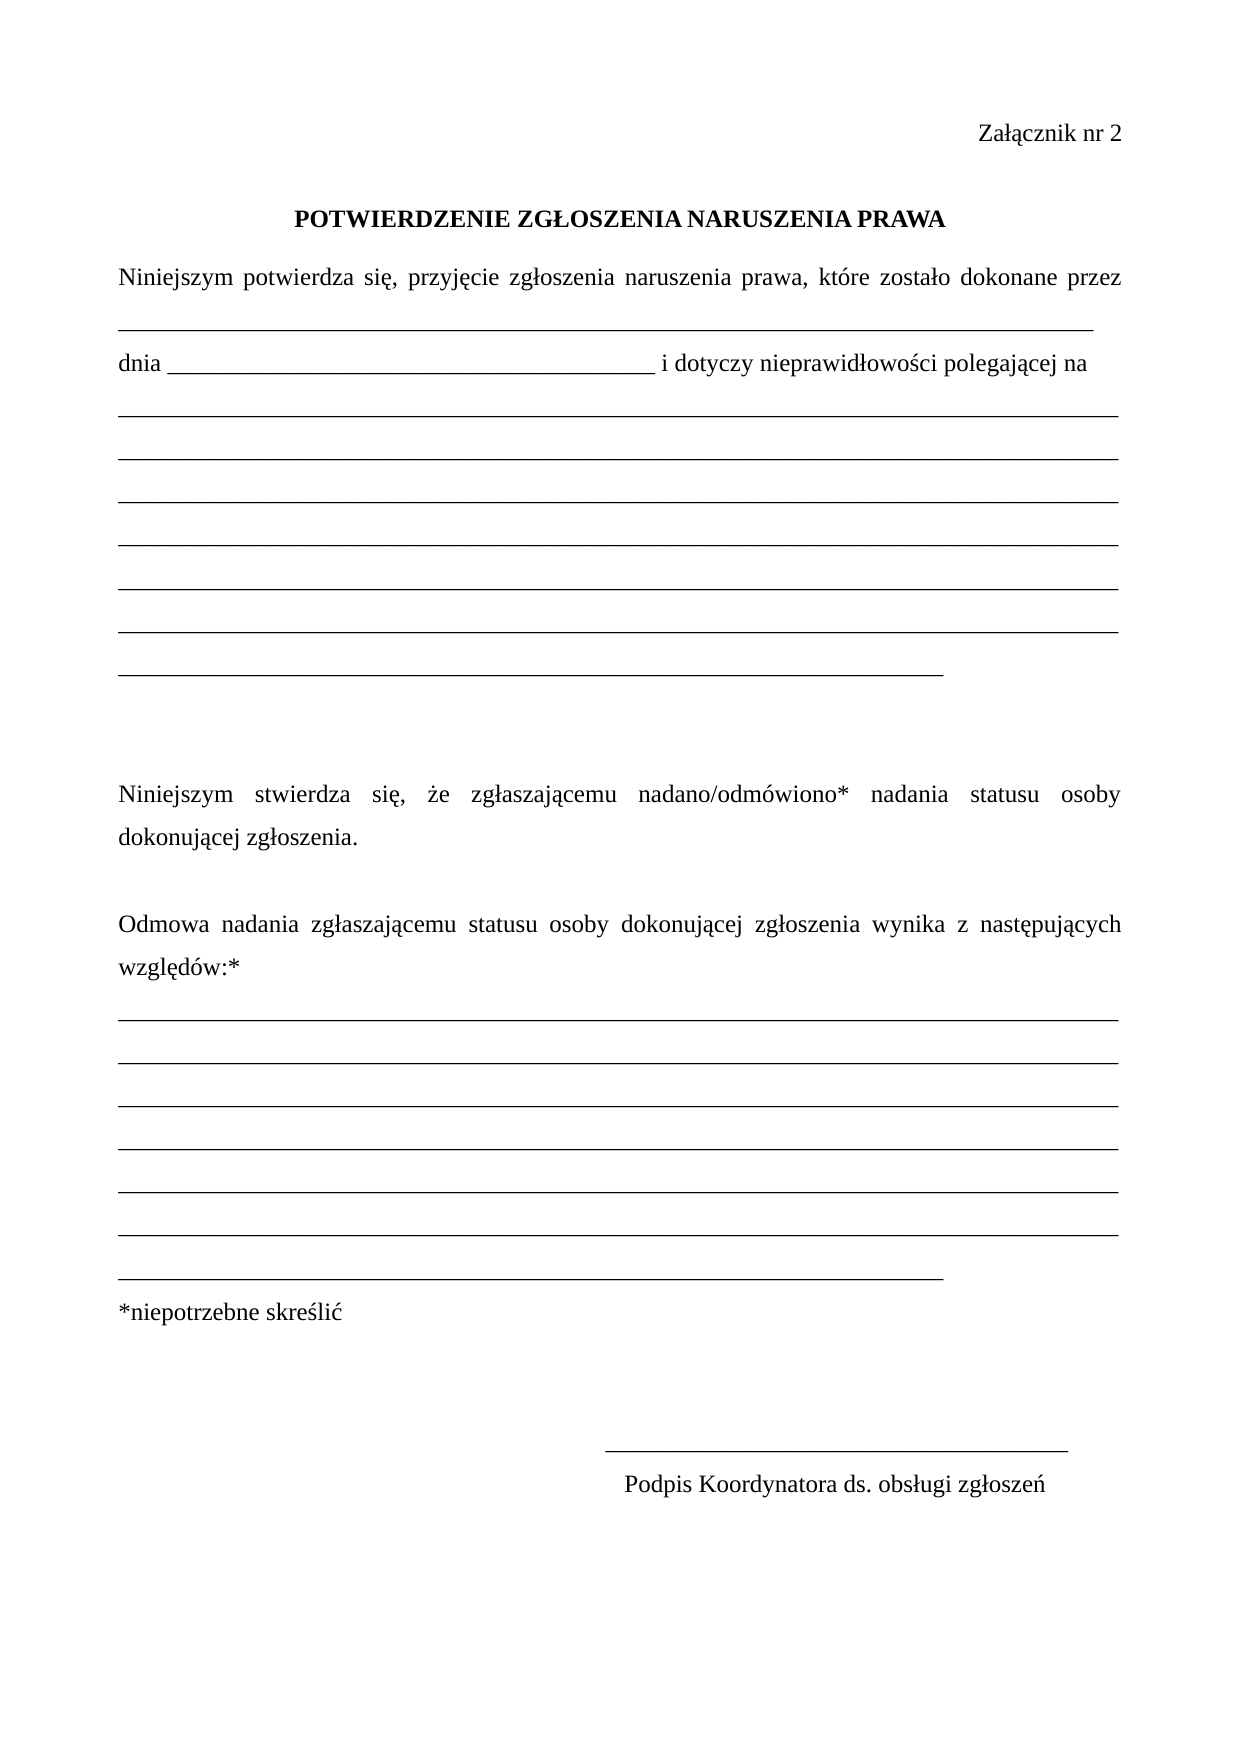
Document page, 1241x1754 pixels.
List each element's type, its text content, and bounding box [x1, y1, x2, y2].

text _____________________________________ [605, 1426, 1122, 1455]
text *niepotrzebne skreślić [118, 1297, 1122, 1326]
text POTWIERDZENIE ZGŁOSZENIA NARUSZENIA PRAWA [118, 204, 1122, 233]
text __________________________________________________________________________________________________________________________________________________________________________________________________________________________________________________________________________________________________________________________________________________________________________________________________________________________________________________________________________________________________________________________________________________________________ [118, 995, 1122, 1282]
text Podpis Koordynatora ds. obsługi zgłoszeń [605, 1469, 1122, 1498]
text Odmowa nadania zgłaszającemu statusu osoby dokonującej zgłoszenia wynika z następujących względów:* [118, 909, 1122, 981]
text Niniejszym stwierdza się, że zgłaszającemu nadano/odmówiono* nadania statusu osoby dokonującej zgłoszenia. [118, 779, 1122, 851]
text __________________________________________________________________________________________________________________________________________________________________________________________________________________________________________________________________________________________________________________________________________________________________________________________________________________________________________________________________________________________________________________________________________________________________ [118, 391, 1122, 679]
text Załącznik nr 2 [118, 118, 1122, 147]
text Niniejszym potwierdza się, przyjęcie zgłoszenia naruszenia prawa, które zostało dokonane przez ______________________________________________________________________________ dnia _______________________________________ i dotyczy nieprawidłowości polegającej na [118, 262, 1122, 377]
